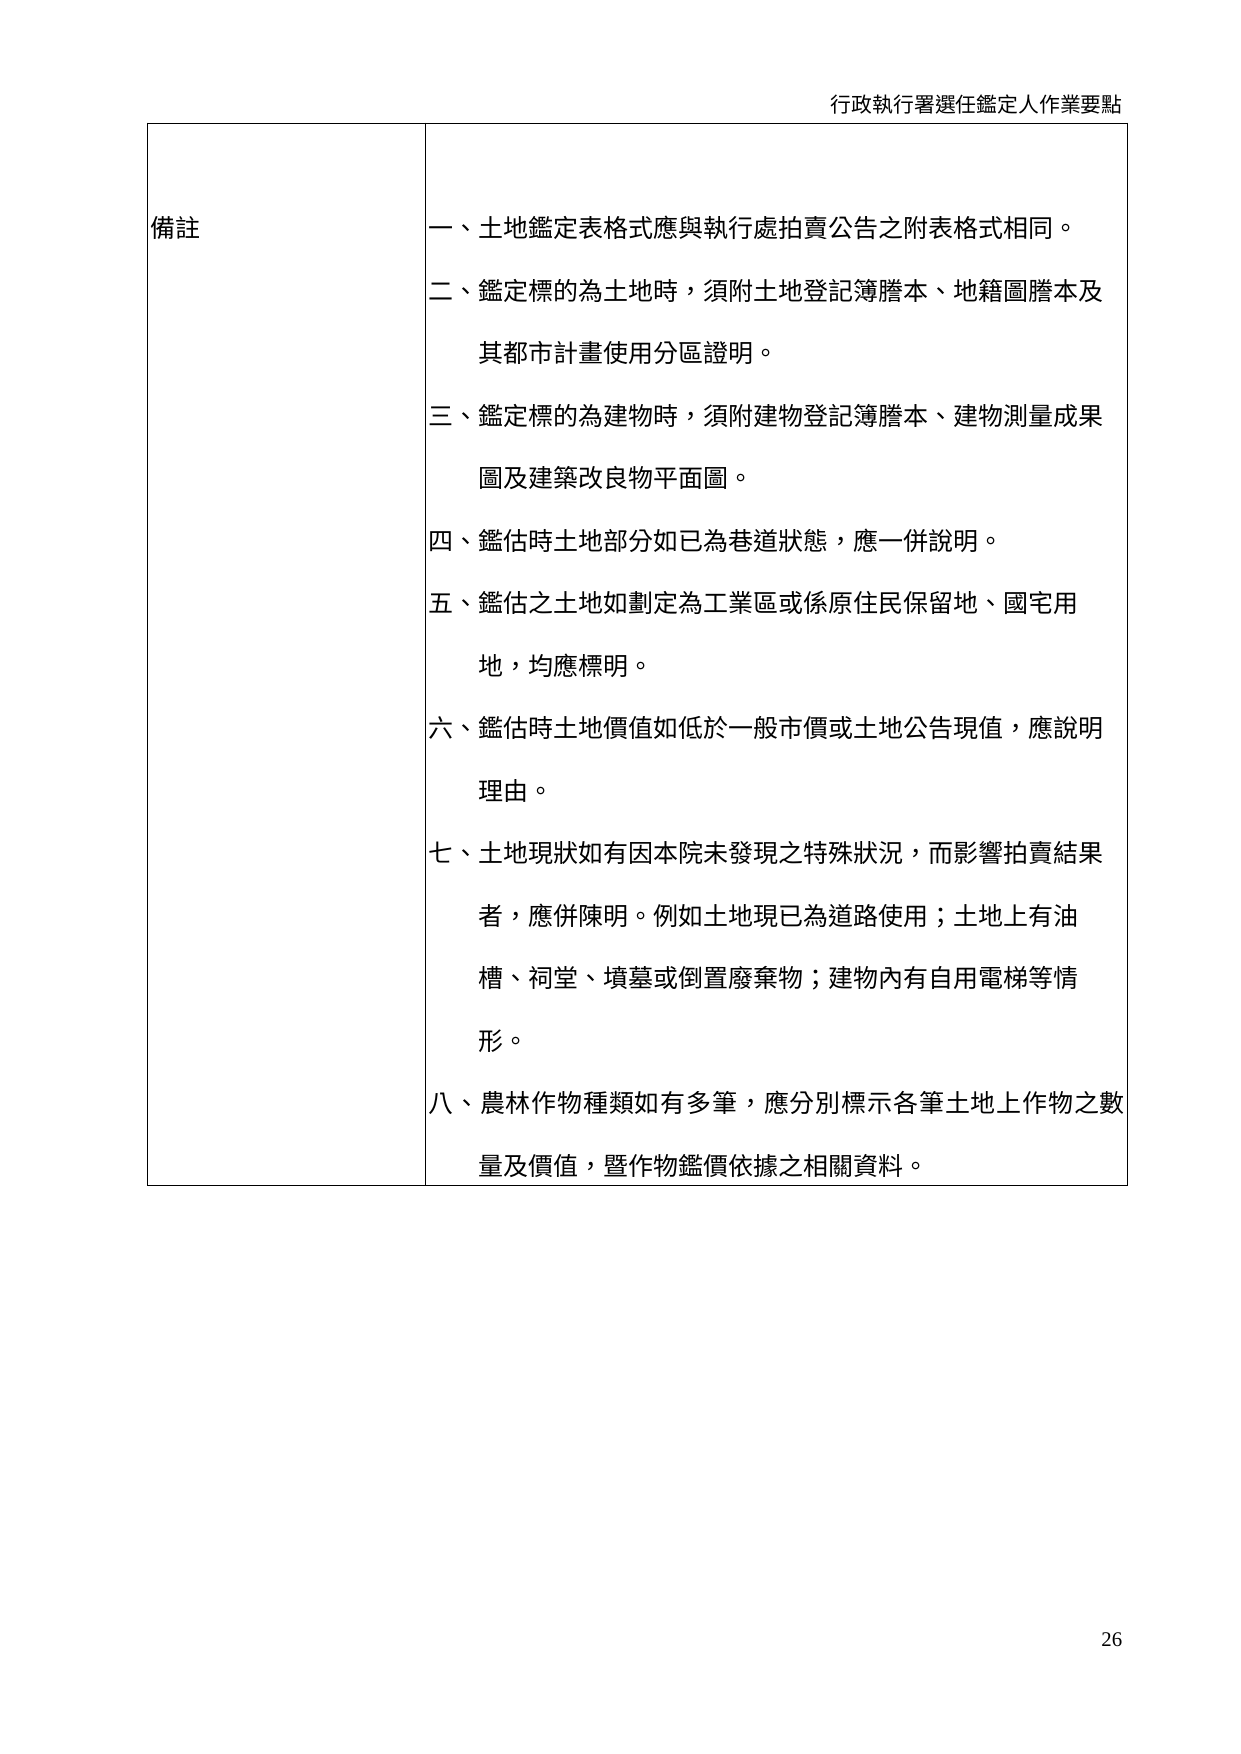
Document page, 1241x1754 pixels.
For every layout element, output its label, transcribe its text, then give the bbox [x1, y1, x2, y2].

table_cell 一、土地鑑定表格式應與執行處拍賣公告之附表格式相同。 二、鑑定標的為土地時，須附土地登記簿謄本、地籍圖謄本及其都市計畫使用分區證明。 三、鑑定標的為建物時，須附建物登記簿謄本、建物測量成果圖及建築改良物平面圖。 四、鑑估時土地部分如已為巷道狀態，應一併說明。 五、鑑估之土地如劃定為工業區或係原住民保留地、國宅用地，均應標明。 六、鑑估時土地價值如低於一般市價或土地公告現值，應說明理由。 七、土地現狀如有因本院未發現之特殊狀況，而影響拍賣結果者，應併陳明。例如土地現已為道路使用；土地上有油槽、祠堂、墳墓或倒置廢棄物；建物內有自用電梯等情形。 八、農林作物種類如有多筆，應分別標示各筆土地上作物之數量及價值，暨作物鑑價依據之相關資料。 [426, 124, 1127, 1185]
table_cell 備註 [148, 124, 425, 1185]
